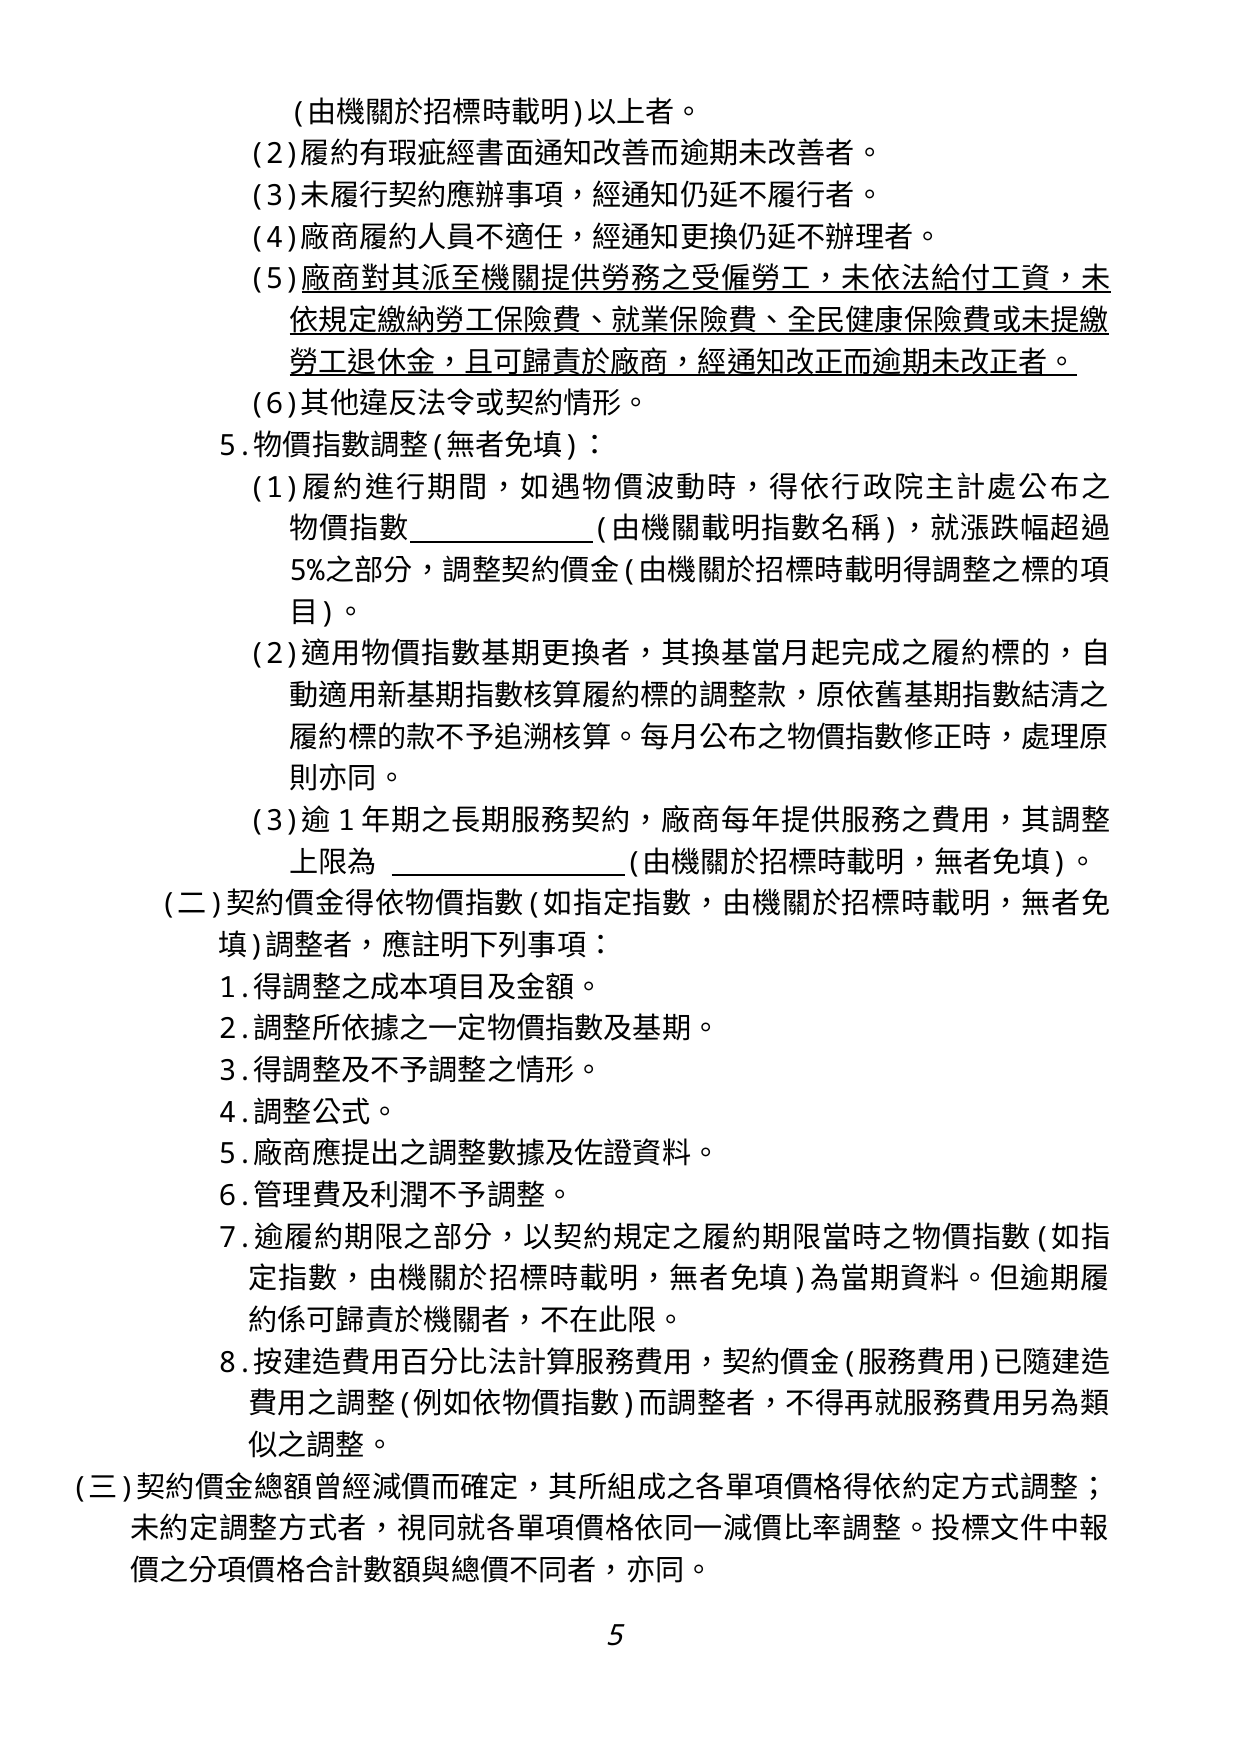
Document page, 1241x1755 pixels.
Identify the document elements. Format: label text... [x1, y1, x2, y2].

text (1)履約進行期間，如遇物價波動時，得依行政院主計處公布之 物價指數 (由機關載明指數名稱)，就漲跌幅超過5%之部分，調整契約價金(由機關於招標時載明得調整之標的項目)。 [248, 464, 1110, 630]
text (2)履約有瑕疵經書面通知改善而逾期未改善者。 [248, 130, 1110, 172]
text 1.得調整之成本項目及金額。 [218, 964, 1110, 1005]
text (4)廠商履約人員不適任，經通知更換仍延不辦理者。 [248, 214, 1110, 255]
text 5.廠商應提出之調整數據及佐證資料。 [218, 1130, 1110, 1172]
text 7.逾履約期限之部分，以契約規定之履約期限當時之物價指數(如指定指數，由機關於招標時載明，無者免填)為當期資料。但逾期履約係可歸責於機關者，不在此限。 [218, 1214, 1110, 1339]
text 8.按建造費用百分比法計算服務費用，契約價金(服務費用)已隨建造費用之調整(例如依物價指數)而調整者，不得再就服務費用另為類似之調整。 [218, 1339, 1110, 1464]
text 6.管理費及利潤不予調整。 [218, 1172, 1110, 1214]
text (二)契約價金得依物價指數(如指定指數，由機關於招標時載明，無者免填)調整者，應註明下列事項： [159, 880, 1110, 964]
text 5.物價指數調整(無者免填)： [218, 422, 1110, 464]
text (5)廠商對其派至機關提供勞務之受僱勞工，未依法給付工資，未依規定繳納勞工保險費、就業保險費、全民健康保險費或未提繳勞工退休金，且可歸責於廠商，經通知改正而逾期未改正者。 [248, 255, 1110, 380]
text (3)逾1年期之長期服務契約，廠商每年提供服務之費用，其調整上限為 (由機關於招標時載明，無者免填)。 [248, 797, 1110, 880]
text (6)其他違反法令或契約情形。 [248, 380, 1110, 422]
text (3)未履行契約應辦事項，經通知仍延不履行者。 [248, 172, 1110, 214]
text (由機關於招標時載明)以上者。 [248, 89, 1110, 130]
text 3.得調整及不予調整之情形。 [218, 1047, 1110, 1089]
text (三)契約價金總額曾經減價而確定，其所組成之各單項價格得依約定方式調整；未約定調整方式者，視同就各單項價格依同一減價比率調整。投標文件中報價之分項價格合計數額與總價不同者，亦同。 [71, 1464, 1110, 1589]
text 2.調整所依據之一定物價指數及基期。 [218, 1005, 1110, 1047]
text (2)適用物價指數基期更換者，其換基當月起完成之履約標的，自動適用新基期指數核算履約標的調整款，原依舊基期指數結清之履約標的款不予追溯核算。每月公布之物價指數修正時，處理原則亦同。 [248, 630, 1110, 797]
text 4.調整公式。 [218, 1089, 1110, 1130]
